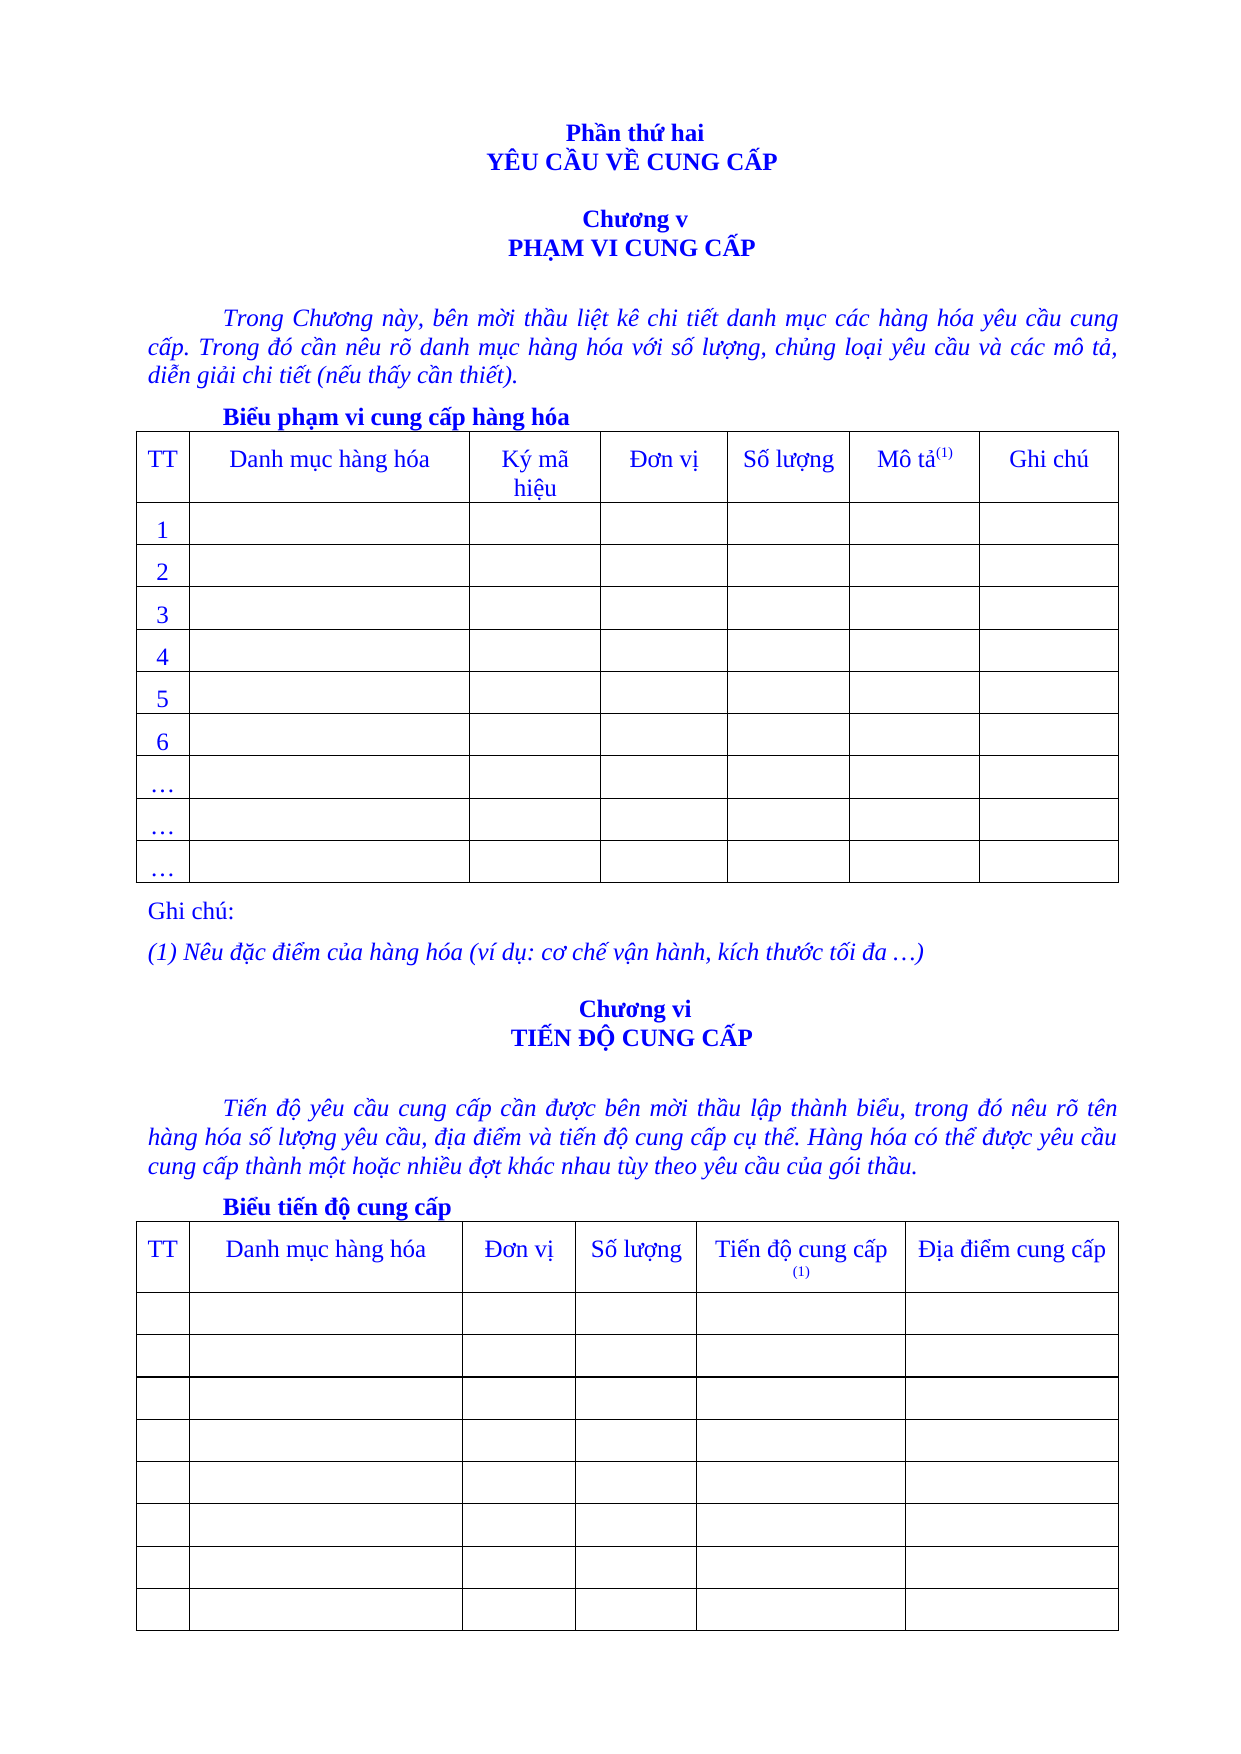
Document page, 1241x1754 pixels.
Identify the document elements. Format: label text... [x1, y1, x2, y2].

table_cell [906, 1378, 1118, 1419]
table_cell [728, 545, 849, 586]
table_cell [697, 1378, 905, 1419]
table_cell [601, 545, 727, 586]
table_cell [576, 1293, 696, 1334]
table_cell [906, 1589, 1118, 1630]
table_cell [190, 587, 469, 628]
table_cell [470, 756, 600, 798]
table_cell [601, 799, 727, 840]
text Trong Chương này, bên mời thầu liệt kê chi tiết danh mục các hàng hóa yêu cầu cung cấp. Trong đó cần nêu rõ danh mục hàng hóa với số lượng, chủng loại yêu cầu và các mô tả, diễn giải chi tiết (nếu thấy cần thiết). [148, 303, 1122, 389]
table_cell [980, 545, 1118, 586]
table_cell [576, 1504, 696, 1546]
table_header Số lượng [728, 432, 849, 502]
table_cell 3 [137, 587, 189, 628]
table_cell [728, 503, 849, 544]
table_cell [850, 799, 979, 840]
table_header Đơn vị [463, 1222, 575, 1292]
table_cell [980, 841, 1118, 882]
table_cell [470, 672, 600, 713]
table_cell [980, 672, 1118, 713]
table_cell 1 [137, 503, 189, 544]
text Biểu phạm vi cung cấp hàng hóa [148, 402, 1122, 431]
table_cell [190, 1293, 462, 1334]
table_cell [576, 1547, 696, 1588]
table_cell [470, 799, 600, 840]
text YÊU CẦU VỀ CUNG CẤP [148, 147, 1122, 176]
table_cell [850, 672, 979, 713]
table_header Danh mục hàng hóa [190, 432, 469, 502]
table_cell [728, 672, 849, 713]
table_cell [463, 1589, 575, 1630]
table_cell [463, 1335, 575, 1376]
table_header Địa điểm cung cấp [906, 1222, 1118, 1292]
table_cell … [137, 756, 189, 798]
table_cell [697, 1589, 905, 1630]
table_cell [850, 841, 979, 882]
table_cell [463, 1378, 575, 1419]
table_cell [980, 714, 1118, 755]
table_header TT [137, 1222, 189, 1292]
table_header Ký mã hiệu [470, 432, 600, 502]
table_cell [850, 714, 979, 755]
table_cell [470, 630, 600, 671]
table_cell [850, 503, 979, 544]
table_cell [190, 630, 469, 671]
table_header TT [137, 432, 189, 502]
table_cell [190, 545, 469, 586]
text TIẾN ĐỘ CUNG CẤP [148, 1023, 1122, 1052]
table_cell [601, 630, 727, 671]
table_cell [463, 1293, 575, 1334]
table_cell [601, 672, 727, 713]
table_cell [576, 1335, 696, 1376]
table_cell [463, 1547, 575, 1588]
table_cell 4 [137, 630, 189, 671]
table_cell [980, 799, 1118, 840]
table_cell [190, 1462, 462, 1503]
table_cell [470, 545, 600, 586]
text Chương v [148, 204, 1122, 233]
table_cell [137, 1293, 189, 1334]
table_cell [728, 630, 849, 671]
table_cell [601, 756, 727, 798]
table_header Ghi chú [980, 432, 1118, 502]
table_cell [850, 630, 979, 671]
table_cell 6 [137, 714, 189, 755]
table_header Tiến độ cung cấp (1) [697, 1222, 905, 1292]
table_cell [190, 1504, 462, 1546]
table_cell [697, 1504, 905, 1546]
table_cell [137, 1547, 189, 1588]
table_cell [463, 1462, 575, 1503]
table_cell [728, 714, 849, 755]
table_cell [137, 1504, 189, 1546]
table_cell [190, 1420, 462, 1461]
table_cell [463, 1420, 575, 1461]
table_cell [697, 1335, 905, 1376]
table_cell [137, 1420, 189, 1461]
table_cell [576, 1378, 696, 1419]
table_cell [980, 587, 1118, 628]
table_cell [601, 503, 727, 544]
table_cell [697, 1293, 905, 1334]
table_cell [190, 714, 469, 755]
table_cell [906, 1293, 1118, 1334]
text Tiến độ yêu cầu cung cấp cần được bên mời thầu lập thành biểu, trong đó nêu rõ tên hàng hóa số lượng yêu cầu, địa điểm và tiến độ cung cấp cụ thể. Hàng hóa có thể được yêu cầu cung cấp thành một hoặc nhiều đợt khác nhau tùy theo yêu cầu của gói thầu. [148, 1093, 1122, 1179]
table_cell [190, 1547, 462, 1588]
table_cell [576, 1589, 696, 1630]
text Phần thứ hai [148, 118, 1122, 147]
table_cell [906, 1547, 1118, 1588]
text (1) Nêu đặc điểm của hàng hóa (ví dụ: cơ chế vận hành, kích thước tối đa …) [148, 937, 1122, 966]
table_cell [906, 1462, 1118, 1503]
table_cell [137, 1378, 189, 1419]
text PHẠM VI CUNG CẤP [148, 233, 1122, 262]
table_cell [470, 841, 600, 882]
table_cell [728, 756, 849, 798]
text Chương vi [148, 994, 1122, 1023]
table_cell [190, 672, 469, 713]
table_cell [137, 1589, 189, 1630]
table_cell [470, 503, 600, 544]
text Biểu tiến độ cung cấp [148, 1192, 1122, 1221]
table_cell … [137, 841, 189, 882]
table_header Số lượng [576, 1222, 696, 1292]
table_cell [576, 1462, 696, 1503]
table_cell [470, 587, 600, 628]
table_cell [980, 756, 1118, 798]
table_cell [728, 587, 849, 628]
table_cell [980, 630, 1118, 671]
table_cell [463, 1504, 575, 1546]
table_cell [190, 503, 469, 544]
table_cell [190, 1335, 462, 1376]
table_cell [850, 587, 979, 628]
table_cell [601, 587, 727, 628]
table_cell [470, 714, 600, 755]
table_cell [190, 1378, 462, 1419]
table_cell [697, 1547, 905, 1588]
table_cell [906, 1420, 1118, 1461]
table_cell … [137, 799, 189, 840]
table_cell [697, 1462, 905, 1503]
table_cell [906, 1504, 1118, 1546]
table_cell [190, 756, 469, 798]
table_cell [137, 1462, 189, 1503]
table_cell [576, 1420, 696, 1461]
text Ghi chú: [148, 896, 1122, 924]
table_cell 5 [137, 672, 189, 713]
table_cell [980, 503, 1118, 544]
table_cell 2 [137, 545, 189, 586]
table_cell [906, 1335, 1118, 1376]
table_cell [601, 714, 727, 755]
table_cell [850, 545, 979, 586]
table_cell [850, 756, 979, 798]
table_cell [190, 1589, 462, 1630]
table_cell [190, 799, 469, 840]
table_cell [728, 799, 849, 840]
table_cell [601, 841, 727, 882]
table_cell [190, 841, 469, 882]
table_header Mô tả(1) [850, 432, 979, 502]
table_cell [137, 1335, 189, 1376]
table_cell [697, 1420, 905, 1461]
table_header Đơn vị [601, 432, 727, 502]
table_header Danh mục hàng hóa [190, 1222, 462, 1292]
table_cell [728, 841, 849, 882]
